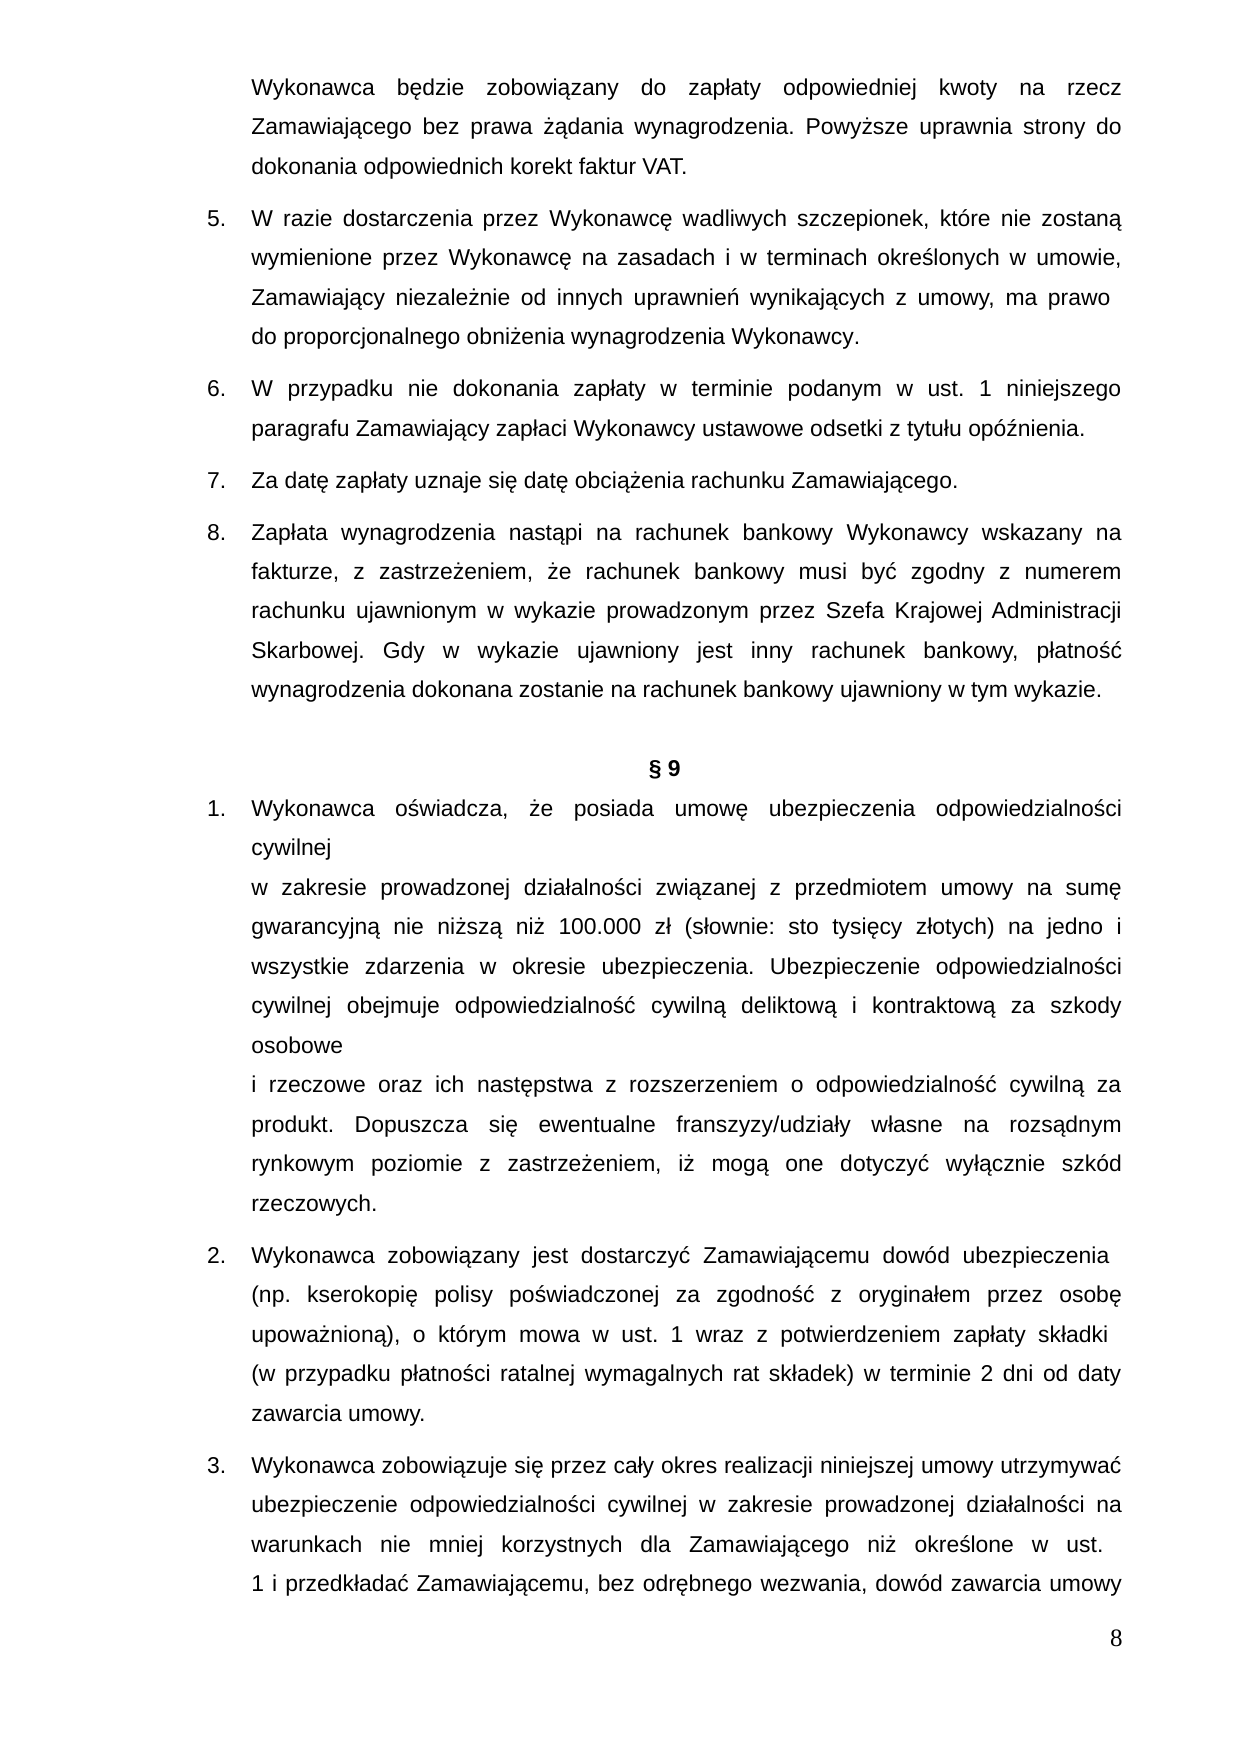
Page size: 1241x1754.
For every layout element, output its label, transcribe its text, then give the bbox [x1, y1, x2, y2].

list Wykonawca zobowiązany jest dostarczyć Zamawiającemu dowód ubezpieczenia (np. kserokopię polisy poświadczonej za zgodność z oryginałem przez osobę upoważnioną), o którym mowa w ust. 1 wraz z potwierdzeniem zapłaty składki (w przypadku płatności ratalnej wymagalnych rat składek) w terminie 2 dni od daty zawarcia umowy. [207, 1242, 1122, 1426]
list Wykonawca będzie zobowiązany do zapłaty odpowiedniej kwoty na rzecz Zamawiającego bez prawa żądania wynagrodzenia. Powyższe uprawnia strony do dokonania odpowiednich korekt faktur VAT. [207, 74, 1122, 179]
list Wykonawca oświadcza, że posiada umowę ubezpieczenia odpowiedzialności cywilnej w zakresie prowadzonej działalności związanej z przedmiotem umowy na sumę gwarancyjną nie niższą niż 100.000 zł (słownie: sto tysięcy złotych) na jedno i wszystkie zdarzenia w okresie ubezpieczenia. Ubezpieczenie odpowiedzialności cywilnej obejmuje odpowiedzialność cywilną deliktową i kontraktową za szkody osobowe i rzeczowe oraz ich następstwa z rozszerzeniem o odpowiedzialność cywilną za produkt. Dopuszcza się ewentualne franszyzy/udziały własne na rozsądnym rynkowym poziomie z zastrzeżeniem, iż mogą one dotyczyć wyłącznie szkód rzeczowych. [207, 795, 1122, 1216]
text § 9 [207, 755, 1122, 782]
list Wykonawca zobowiązuje się przez cały okres realizacji niniejszej umowy utrzymywać ubezpieczenie odpowiedzialności cywilnej w zakresie prowadzonej działalności na warunkach nie mniej korzystnych dla Zamawiającego niż określone w ust. 1 i przedkładać Zamawiającemu, bez odrębnego wezwania, dowód zawarcia umowy [207, 1452, 1122, 1596]
list W przypadku nie dokonania zapłaty w terminie podanym w ust. 1 niniejszego paragrafu Zamawiający zapłaci Wykonawcy ustawowe odsetki z tytułu opóźnienia. [207, 375, 1122, 441]
list Za datę zapłaty uznaje się datę obciążenia rachunku Zamawiającego. [251, 467, 1122, 493]
list Zapłata wynagrodzenia nastąpi na rachunek bankowy Wykonawcy wskazany na fakturze, z zastrzeżeniem, że rachunek bankowy musi być zgodny z numerem rachunku ujawnionym w wykazie prowadzonym przez Szefa Krajowej Administracji Skarbowej. Gdy w wykazie ujawniony jest inny rachunek bankowy, płatność wynagrodzenia dokonana zostanie na rachunek bankowy ujawniony w tym wykazie. [207, 518, 1122, 703]
list W razie dostarczenia przez Wykonawcę wadliwych szczepionek, które nie zostaną wymienione przez Wykonawcę na zasadach i w terminach określonych w umowie, Zamawiający niezależnie od innych uprawnień wynikających z umowy, ma prawo do proporcjonalnego obniżenia wynagrodzenia Wykonawcy. [207, 205, 1122, 349]
